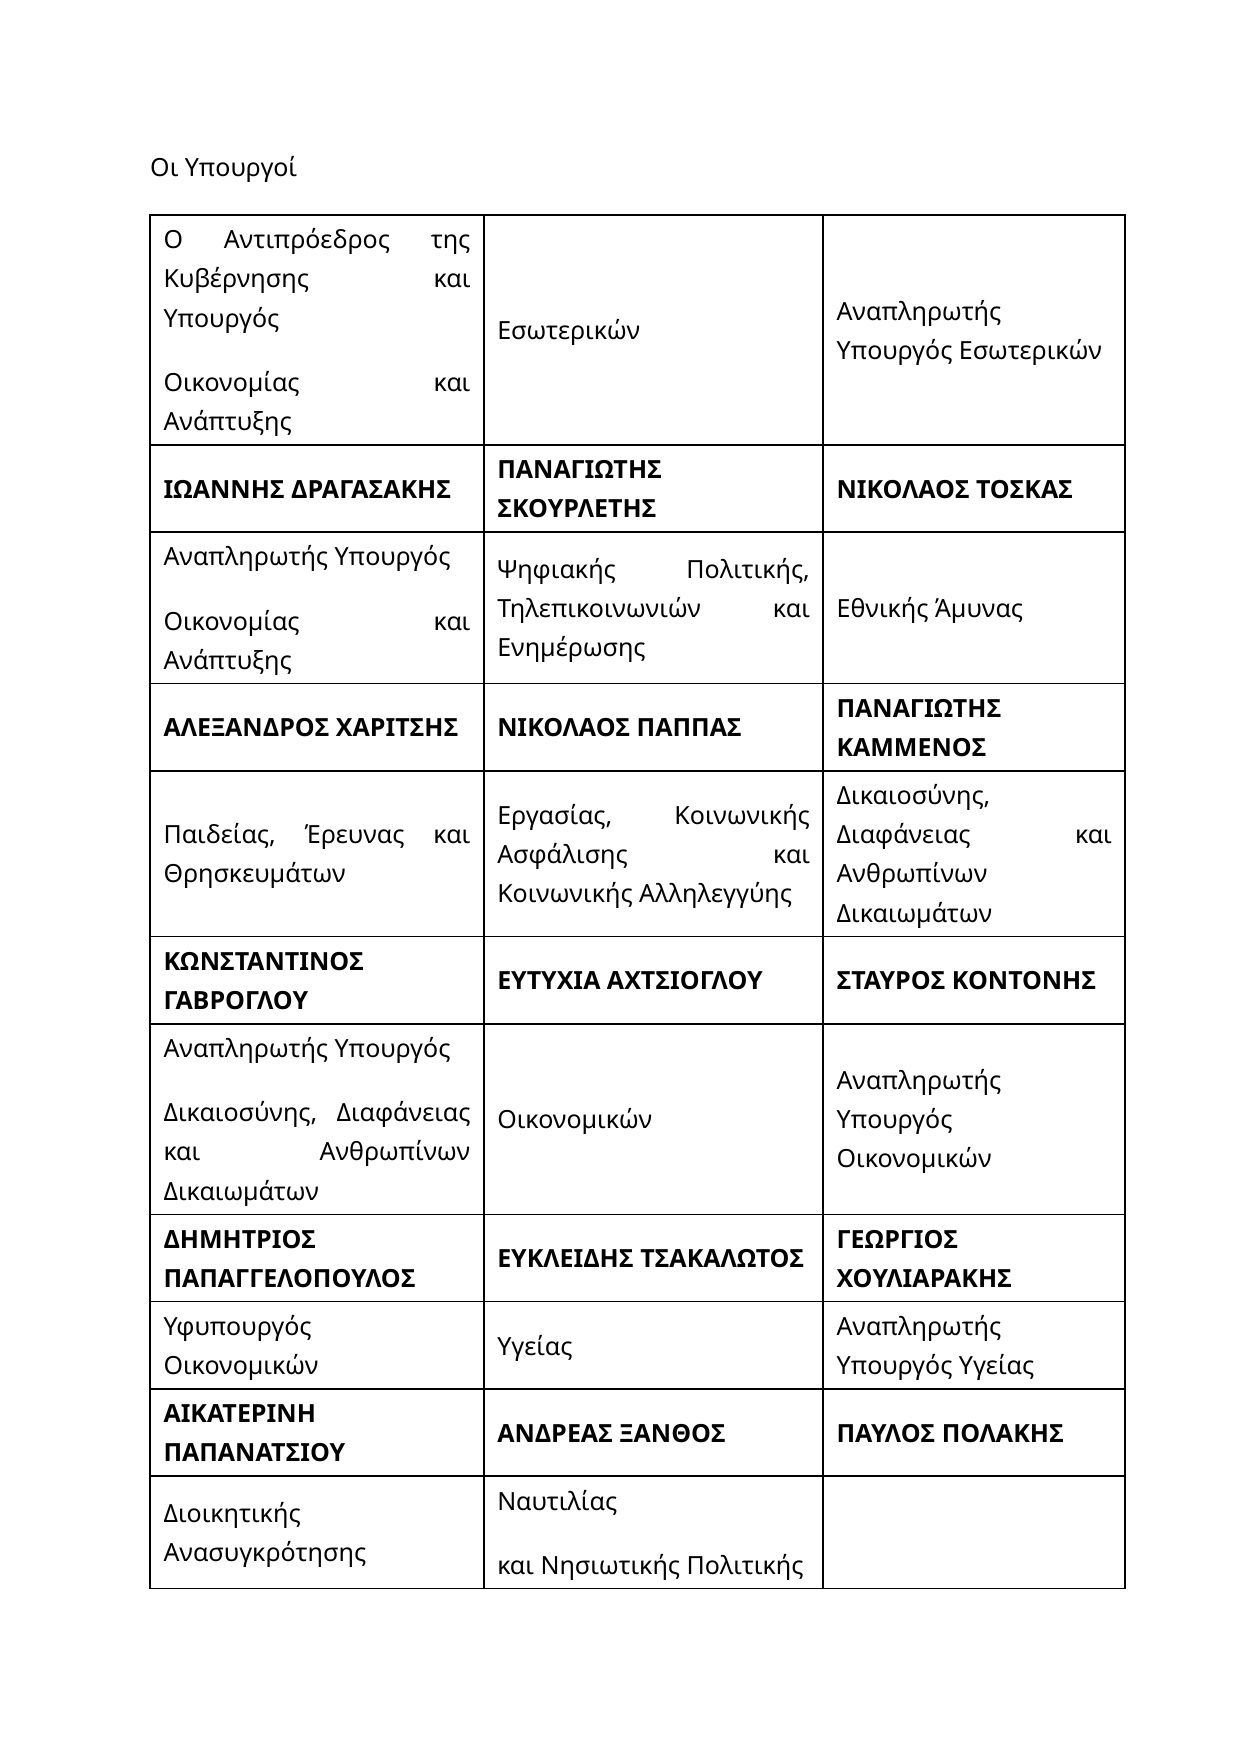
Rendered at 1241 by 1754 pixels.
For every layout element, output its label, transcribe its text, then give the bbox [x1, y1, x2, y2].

table_header Ο Aντιπρόεδρος της Κυβέρνησης και Υπουργός Οικονομίας και Ανάπτυξης [151, 216, 483, 444]
table_cell Αναπληρωτής Υπουργός Οικονομίας και Ανάπτυξης [151, 533, 483, 683]
table_cell ΠΑΥΛΟΣ ΠΟΛΑΚΗΣ [824, 1390, 1124, 1475]
table_cell Οικονομικών [485, 1025, 822, 1213]
table_cell ΙΩΑΝΝΗΣ ΔΡΑΓΑΣΑΚΗΣ [151, 446, 483, 531]
table_cell Αναπληρωτής Υπουργός Δικαιοσύνης, Διαφάνειας και Ανθρωπίνων Δικαιωμάτων [151, 1025, 483, 1213]
table_cell Ψηφιακής Πολιτικής, Τηλεπικοινωνιών και Ενημέρωσης [485, 533, 822, 683]
table_cell Παιδείας, Έρευνας και Θρησκευμάτων [151, 772, 483, 936]
table_header Αναπληρωτής Υπουργός Εσωτερικών [824, 216, 1124, 444]
table_cell Ναυτιλίας και Νησιωτικής Πολιτικής [485, 1477, 822, 1588]
table_header Εσωτερικών [485, 216, 822, 444]
table_cell ΠΑΝΑΓΙΩΤΗΣ ΣΚΟΥΡΛΕΤΗΣ [485, 446, 822, 531]
table_cell ΑΙΚΑΤΕΡΙΝΗ ΠΑΠΑΝΑΤΣΙΟΥ [151, 1390, 483, 1475]
table_cell Εθνικής Άμυνας [824, 533, 1124, 683]
table_cell Εργασίας, Κοινωνικής Ασφάλισης και Κοινωνικής Αλληλεγγύης [485, 772, 822, 936]
table_cell ΓΕΩΡΓΙΟΣ ΧΟΥΛΙΑΡΑΚΗΣ [824, 1215, 1124, 1301]
table_cell Αναπληρωτής Υπουργός Υγείας [824, 1302, 1124, 1388]
table_cell ΠΑΝΑΓΙΩΤΗΣ ΚΑΜΜΕΝΟΣ [824, 684, 1124, 770]
table_cell ΑΝΔΡΕΑΣ ΞΑΝΘΟΣ [485, 1390, 822, 1475]
table_cell ΕΥΤΥΧΙΑ ΑΧΤΣΙΟΓΛΟΥ [485, 937, 822, 1023]
table_cell Υγείας [485, 1302, 822, 1388]
table_cell [824, 1477, 1124, 1588]
table_cell ΝΙΚΟΛΑΟΣ ΠΑΠΠΑΣ [485, 684, 822, 770]
table_cell ΑΛΕΞΑΝΔΡΟΣ ΧΑΡΙΤΣΗΣ [151, 684, 483, 770]
text Οι Υπουργοί [150, 150, 1090, 184]
table_cell Υφυπουργός Οικονομικών [151, 1302, 483, 1388]
table_cell ΔΗΜΗΤΡΙΟΣ ΠΑΠΑΓΓΕΛΟΠΟΥΛΟΣ [151, 1215, 483, 1301]
table_cell Δικαιοσύνης, Διαφάνειας και Ανθρωπίνων Δικαιωμάτων [824, 772, 1124, 936]
table_cell ΕΥΚΛΕΙΔΗΣ ΤΣΑΚΑΛΩΤΟΣ [485, 1215, 822, 1301]
table_cell Αναπληρωτής Υπουργός Οικονομικών [824, 1025, 1124, 1213]
table_cell Διοικητικής Ανασυγκρότησης [151, 1477, 483, 1588]
table_cell ΚΩΝΣΤΑΝΤΙΝΟΣ ΓΑΒΡΟΓΛΟΥ [151, 937, 483, 1023]
table_cell ΝΙΚΟΛΑΟΣ ΤΟΣΚΑΣ [824, 446, 1124, 531]
table_cell ΣΤΑΥΡΟΣ ΚΟΝΤΟΝΗΣ [824, 937, 1124, 1023]
